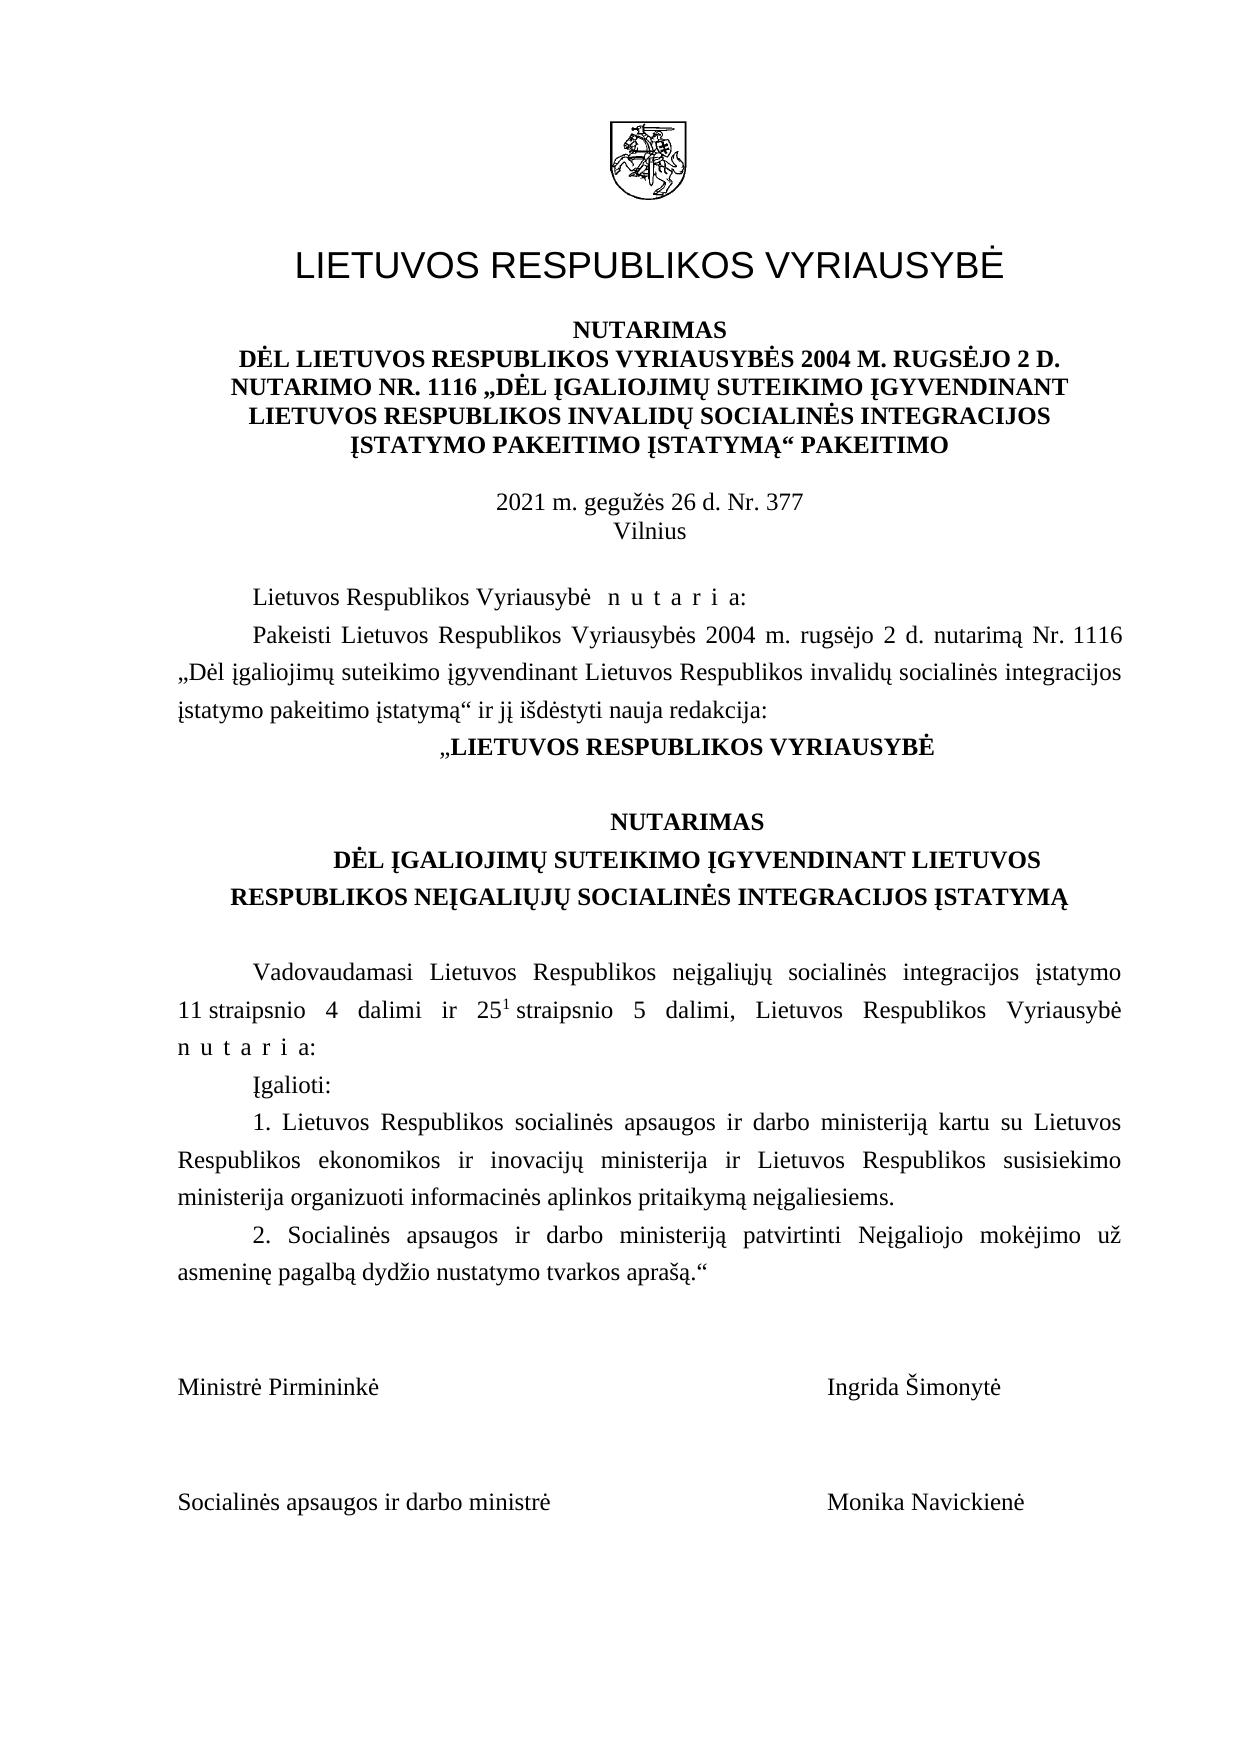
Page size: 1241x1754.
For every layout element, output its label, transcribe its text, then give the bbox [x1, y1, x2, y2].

text 2021 m. gegužės 26 d. Nr. 377 [177, 487, 1122, 516]
text Lietuvos Respublikos Vyriausybė [177, 243, 1122, 286]
text DĖL ĮGALIOJIMŲ SUTEIKIMO ĮGYVENDINANT LIETUVOS RESPUBLIKOS NEĮGALIŲJŲ SOCIALINĖS INTEGRACIJOS ĮSTATYMĄ [177, 836, 1122, 911]
text 2. Socialinės apsaugos ir darbo ministeriją patvirtinti Neįgaliojo mokėjimo už asmeninę pagalbą dydžio nustatymo tvarkos aprašą.“ [177, 1211, 1122, 1286]
text Įgalioti: [177, 1061, 1122, 1099]
text „LIETUVOS RESPUBLIKOS VYRIAUSYBĖ [177, 724, 1122, 761]
text Pakeisti Lietuvos Respublikos Vyriausybės 2004 m. rugsėjo 2 d. nutarimą Nr. 1116 „Dėl įgaliojimų suteikimo įgyvendinant Lietuvos Respublikos invalidų socialinės integracijos įstatymo pakeitimo įstatymą“ ir jį išdėstyti nauja redakcija: [177, 611, 1122, 724]
text Ministrė Pirmininkė Ingrida Šimonytė [177, 1372, 1122, 1401]
text Lietuvos Respublikos Vyriausybė nutaria: [177, 574, 1122, 611]
text Socialinės apsaugos ir darbo ministrė Monika Navickienė [177, 1487, 1122, 1516]
text DĖL LIETUVOS RESPUBLIKOS VYRIAUSYBĖS 2004 m. rugsėjo 2 d. nutarimo nr. 1116 „DĖL ĮGALIOJIMŲ SUTEIKIMO ĮGYVENDINANT LIETUVOS RESPUBLIKOS INVALIDŲ SOCIALINĖS INTEGRACIJOS ĮSTATYMO PAKEITIMO ĮSTATYMĄ“ Pakeitimo [177, 344, 1122, 459]
text NUTARIMAS [177, 799, 1122, 836]
text 1. Lietuvos Respublikos socialinės apsaugos ir darbo ministeriją kartu su Lietuvos Respublikos ekonomikos ir inovacijų ministerija ir Lietuvos Respublikos susisiekimo ministerija organizuoti informacinės aplinkos pritaikymą neįgaliesiems. [177, 1099, 1122, 1211]
text nutarimas [177, 315, 1122, 344]
text Vilnius [177, 516, 1122, 545]
text Vadovaudamasi Lietuvos Respublikos neįgaliųjų socialinės integracijos įstatymo 11 straipsnio 4 dalimi ir 251 straipsnio 5 dalimi, Lietuvos Respublikos Vyriausybė nutaria: [177, 949, 1122, 1061]
